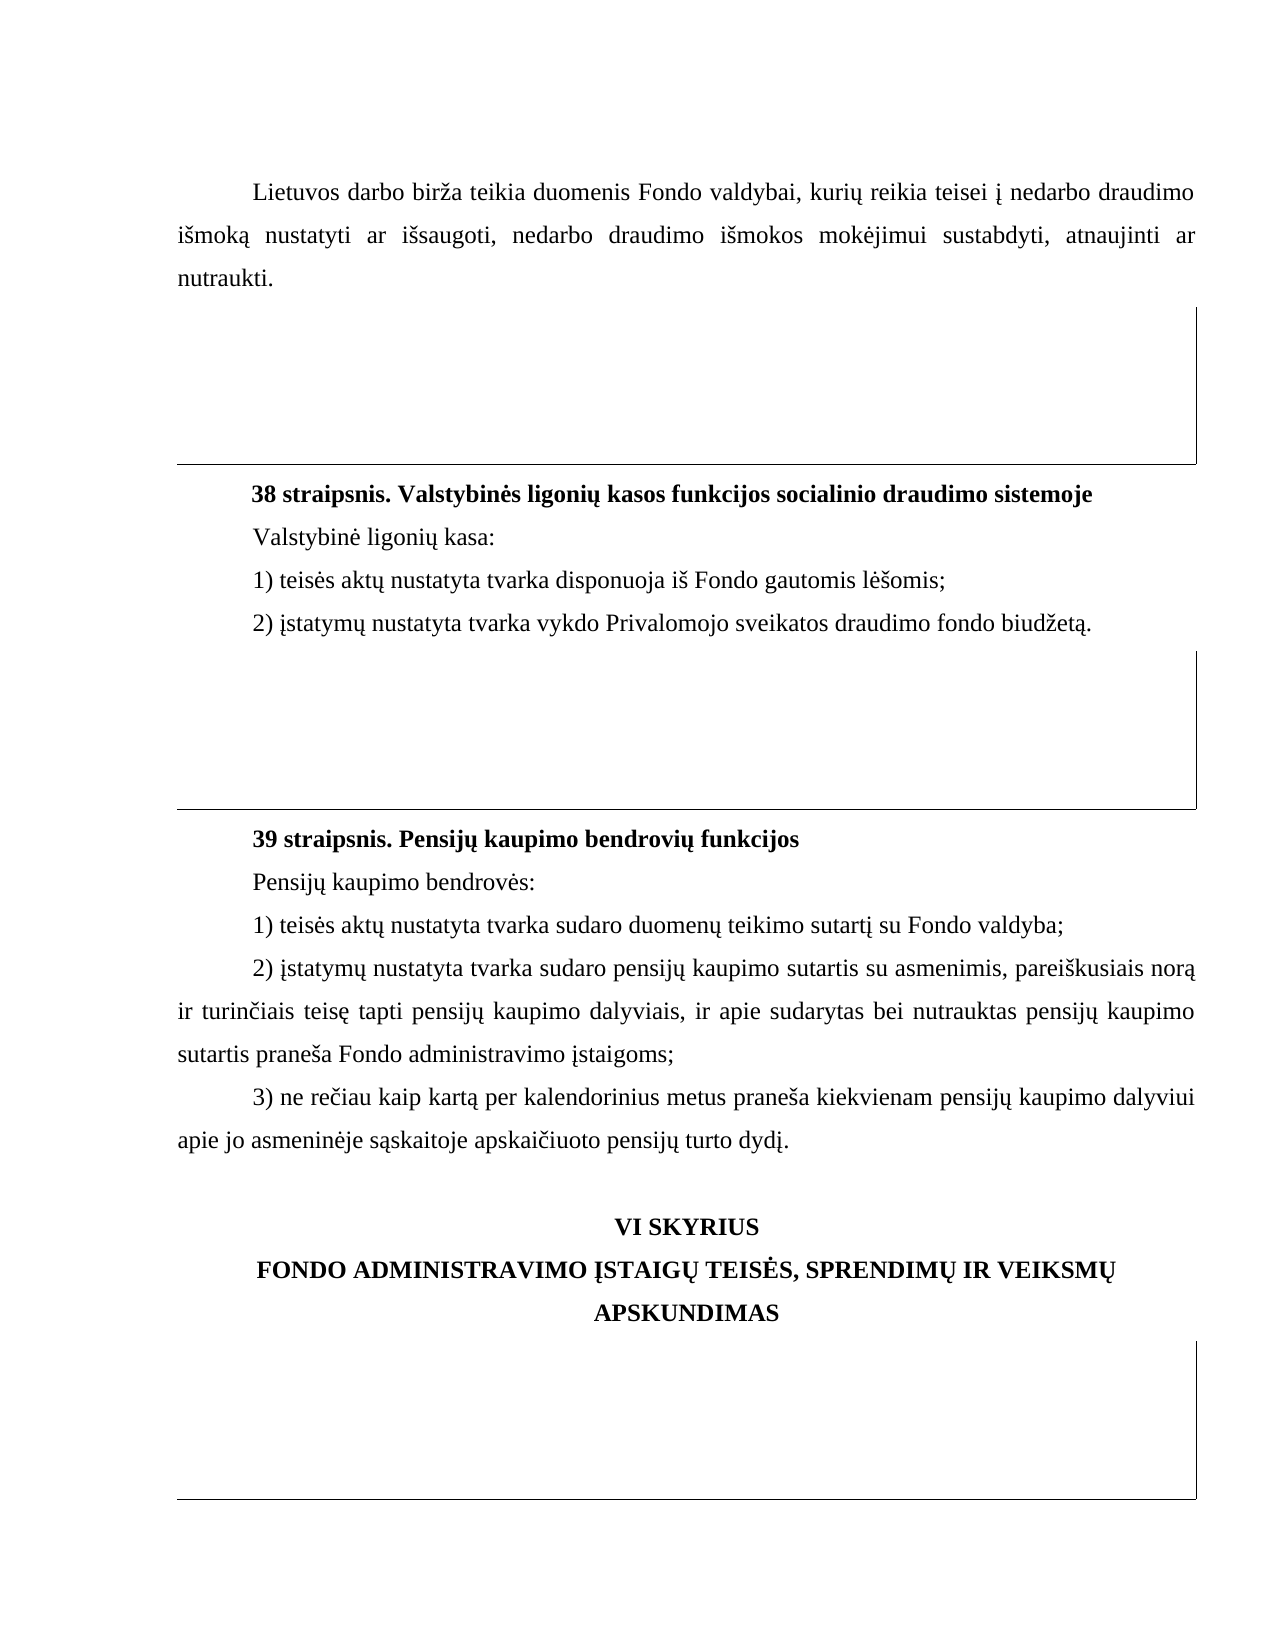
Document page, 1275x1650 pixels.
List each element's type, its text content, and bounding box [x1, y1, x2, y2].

text FONDO ADMINISTRAVIMO ĮSTAIGŲ TEISĖS, SPRENDIMŲ IR VEIKSMŲ APSKUNDIMAS [177, 1255, 1196, 1327]
text Lietuvos darbo birža teikia duomenis Fondo valdybai, kurių reikia teisei į nedarbo draudimo išmoką nustatyti ar išsaugoti, nedarbo draudimo išmokos mokėjimui sustabdyti, atnaujinti ar nutraukti. [177, 177, 1196, 292]
text Valstybinė ligonių kasa: [177, 522, 1196, 551]
text 38 straipsnis. Valstybinės ligonių kasos funkcijos socialinio draudimo sistemoje [251, 479, 1196, 508]
text 39 straipsnis. Pensijų kaupimo bendrovių funkcijos [177, 824, 1196, 852]
text 1) teisės aktų nustatyta tvarka disponuoja iš Fondo gautomis lėšomis; [177, 565, 1196, 594]
text Pensijų kaupimo bendrovės: [177, 867, 1196, 896]
text VI SKYRIUS [177, 1212, 1196, 1241]
text 3) ne rečiau kaip kartą per kalendorinius metus praneša kiekvienam pensijų kaupimo dalyviui apie jo asmeninėje sąskaitoje apskaičiuoto pensijų turto dydį. [177, 1082, 1196, 1154]
text 2) įstatymų nustatyta tvarka vykdo Privalomojo sveikatos draudimo fondo biudžetą. [177, 608, 1196, 637]
text 1) teisės aktų nustatyta tvarka sudaro duomenų teikimo sutartį su Fondo valdyba; [177, 910, 1196, 939]
text 2) įstatymų nustatyta tvarka sudaro pensijų kaupimo sutartis su asmenimis, pareiškusiais norą ir turinčiais teisę tapti pensijų kaupimo dalyviais, ir apie sudarytas bei nutrauktas pensijų kaupimo sutartis praneša Fondo administravimo įstaigoms; [177, 953, 1196, 1068]
